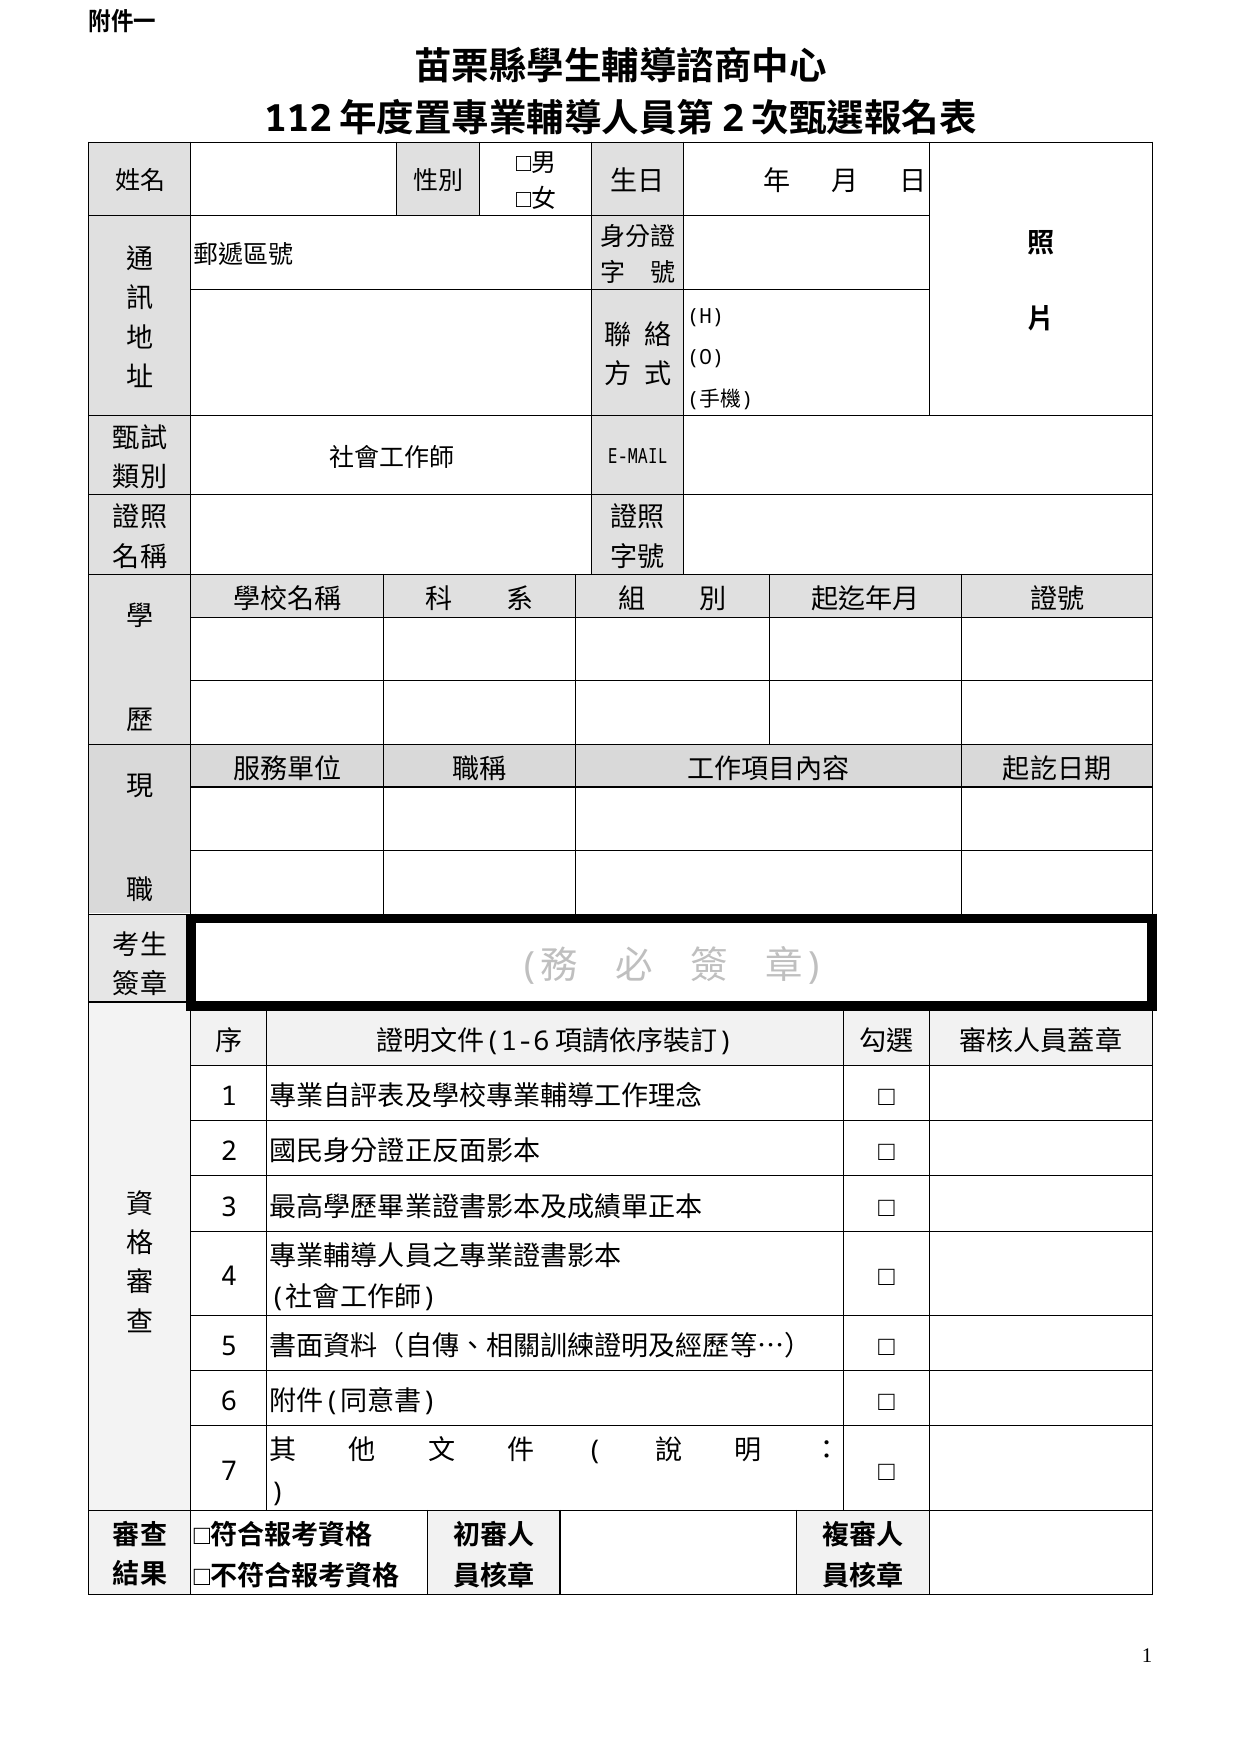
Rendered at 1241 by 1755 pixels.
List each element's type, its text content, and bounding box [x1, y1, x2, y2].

table_cell □ [844, 1426, 929, 1510]
table_cell □ [844, 1371, 929, 1425]
table_cell (H) (O) (手機) [684, 290, 929, 415]
table_cell [576, 788, 961, 850]
table_cell 起迄年月 [770, 575, 961, 617]
table_header 年 月 日 [684, 143, 929, 215]
table_cell [191, 788, 383, 850]
table_cell [770, 681, 961, 744]
table_cell [384, 618, 575, 680]
table_cell 工作項目內容 [576, 745, 961, 786]
table_cell 服務單位 [191, 745, 383, 786]
table_cell E-MAIL [592, 416, 683, 494]
table_cell 附件(同意書) [267, 1371, 843, 1425]
table_cell [576, 618, 769, 680]
table_cell [930, 1121, 1152, 1175]
table_cell 組 別 [576, 575, 769, 617]
table_cell [930, 1066, 1152, 1120]
table_cell 國民身分證正反面影本 [267, 1121, 843, 1175]
table_cell 序 [191, 1011, 266, 1065]
table_cell [684, 495, 1152, 574]
table_cell 聯 絡 方 式 [592, 290, 683, 415]
table_cell [962, 681, 1152, 744]
table_cell 審核人員蓋章 [930, 1011, 1152, 1065]
table_cell [770, 618, 961, 680]
table_cell 通 訊 地 址 [89, 216, 190, 415]
table_cell 學校名稱 [191, 575, 383, 617]
table_cell 起訖日期 [962, 745, 1152, 786]
table_cell [930, 1316, 1152, 1370]
table_header 照 片 [930, 143, 1152, 415]
table_cell [930, 1511, 1152, 1594]
table_cell 現 職 [89, 745, 190, 913]
table_cell 4 [191, 1232, 266, 1315]
table_cell 證號 [962, 575, 1152, 617]
table_cell 書面資料（自傳、相關訓練證明及經歷等…） [267, 1316, 843, 1370]
table_cell 1 [191, 1066, 266, 1120]
table_cell □ [844, 1121, 929, 1175]
table_cell [684, 416, 1152, 494]
table_cell [962, 851, 1152, 913]
table_cell 複審人 員核章 [797, 1511, 929, 1594]
table_cell 證照 字號 [592, 495, 683, 574]
table_cell 科 系 [384, 575, 575, 617]
table_header [191, 143, 396, 215]
table_cell [684, 216, 929, 289]
table_cell □符合報考資格 □不符合報考資格 [191, 1511, 427, 1594]
table_cell □ [844, 1066, 929, 1120]
table_cell [561, 1511, 796, 1594]
table_cell 職稱 [384, 745, 575, 786]
text 112年度置專業輔導人員第2次甄選報名表 [89, 89, 1152, 142]
table_cell [576, 681, 769, 744]
table_cell 身分證 字 號 [592, 216, 683, 289]
table_cell 郵遞區號 [191, 216, 591, 289]
text 苗栗縣學生輔導諮商中心 [89, 37, 1152, 89]
table_cell [191, 495, 591, 574]
table_cell □ [844, 1316, 929, 1370]
table_cell [930, 1371, 1152, 1425]
table_cell 學 歷 [89, 575, 190, 744]
table_cell [930, 1176, 1152, 1231]
table_cell 考生 簽章 [89, 915, 186, 1001]
table_cell 審查 結果 [89, 1511, 190, 1594]
table_cell 證照 名稱 [89, 495, 190, 574]
table_cell 專業輔導人員之專業證書影本 (社會工作師) [267, 1232, 843, 1315]
table_cell 勾選 [844, 1011, 929, 1065]
table_cell 資 格 審 查 [89, 1003, 190, 1510]
table_cell [384, 851, 575, 913]
table_cell [384, 788, 575, 850]
table_cell 其他文件(說明： ) [267, 1426, 843, 1510]
table_cell [930, 1232, 1152, 1315]
table_cell [191, 681, 383, 744]
table_cell [191, 851, 383, 913]
table_cell 社會工作師 [191, 416, 591, 494]
table_cell 3 [191, 1176, 266, 1231]
table_cell 專業自評表及學校專業輔導工作理念 [267, 1066, 843, 1120]
table_cell [962, 618, 1152, 680]
table_header 姓名 [89, 143, 190, 215]
table_cell [384, 681, 575, 744]
table_cell (務 必 簽 章) [196, 923, 1147, 1001]
table_cell [191, 618, 383, 680]
table_cell [576, 851, 961, 913]
table_cell □ [844, 1232, 929, 1315]
table_cell 5 [191, 1316, 266, 1370]
text 附件一 [89, 0, 1152, 37]
table_header □男 □女 [480, 143, 591, 215]
table_cell 2 [191, 1121, 266, 1175]
table_cell [930, 1426, 1152, 1510]
table_cell 證明文件(1-6項請依序裝訂) [267, 1011, 843, 1065]
table_cell 最高學歷畢業證書影本及成績單正本 [267, 1176, 843, 1231]
table_cell □ [844, 1176, 929, 1231]
table_cell 7 [191, 1426, 266, 1510]
table_cell 6 [191, 1371, 266, 1425]
table_header 性別 [397, 143, 479, 215]
table_cell [191, 290, 591, 415]
table_cell 初審人 員核章 [428, 1511, 559, 1594]
table_cell [962, 788, 1152, 850]
table_cell 甄試 類別 [89, 416, 190, 494]
table_header 生日 [592, 143, 683, 215]
